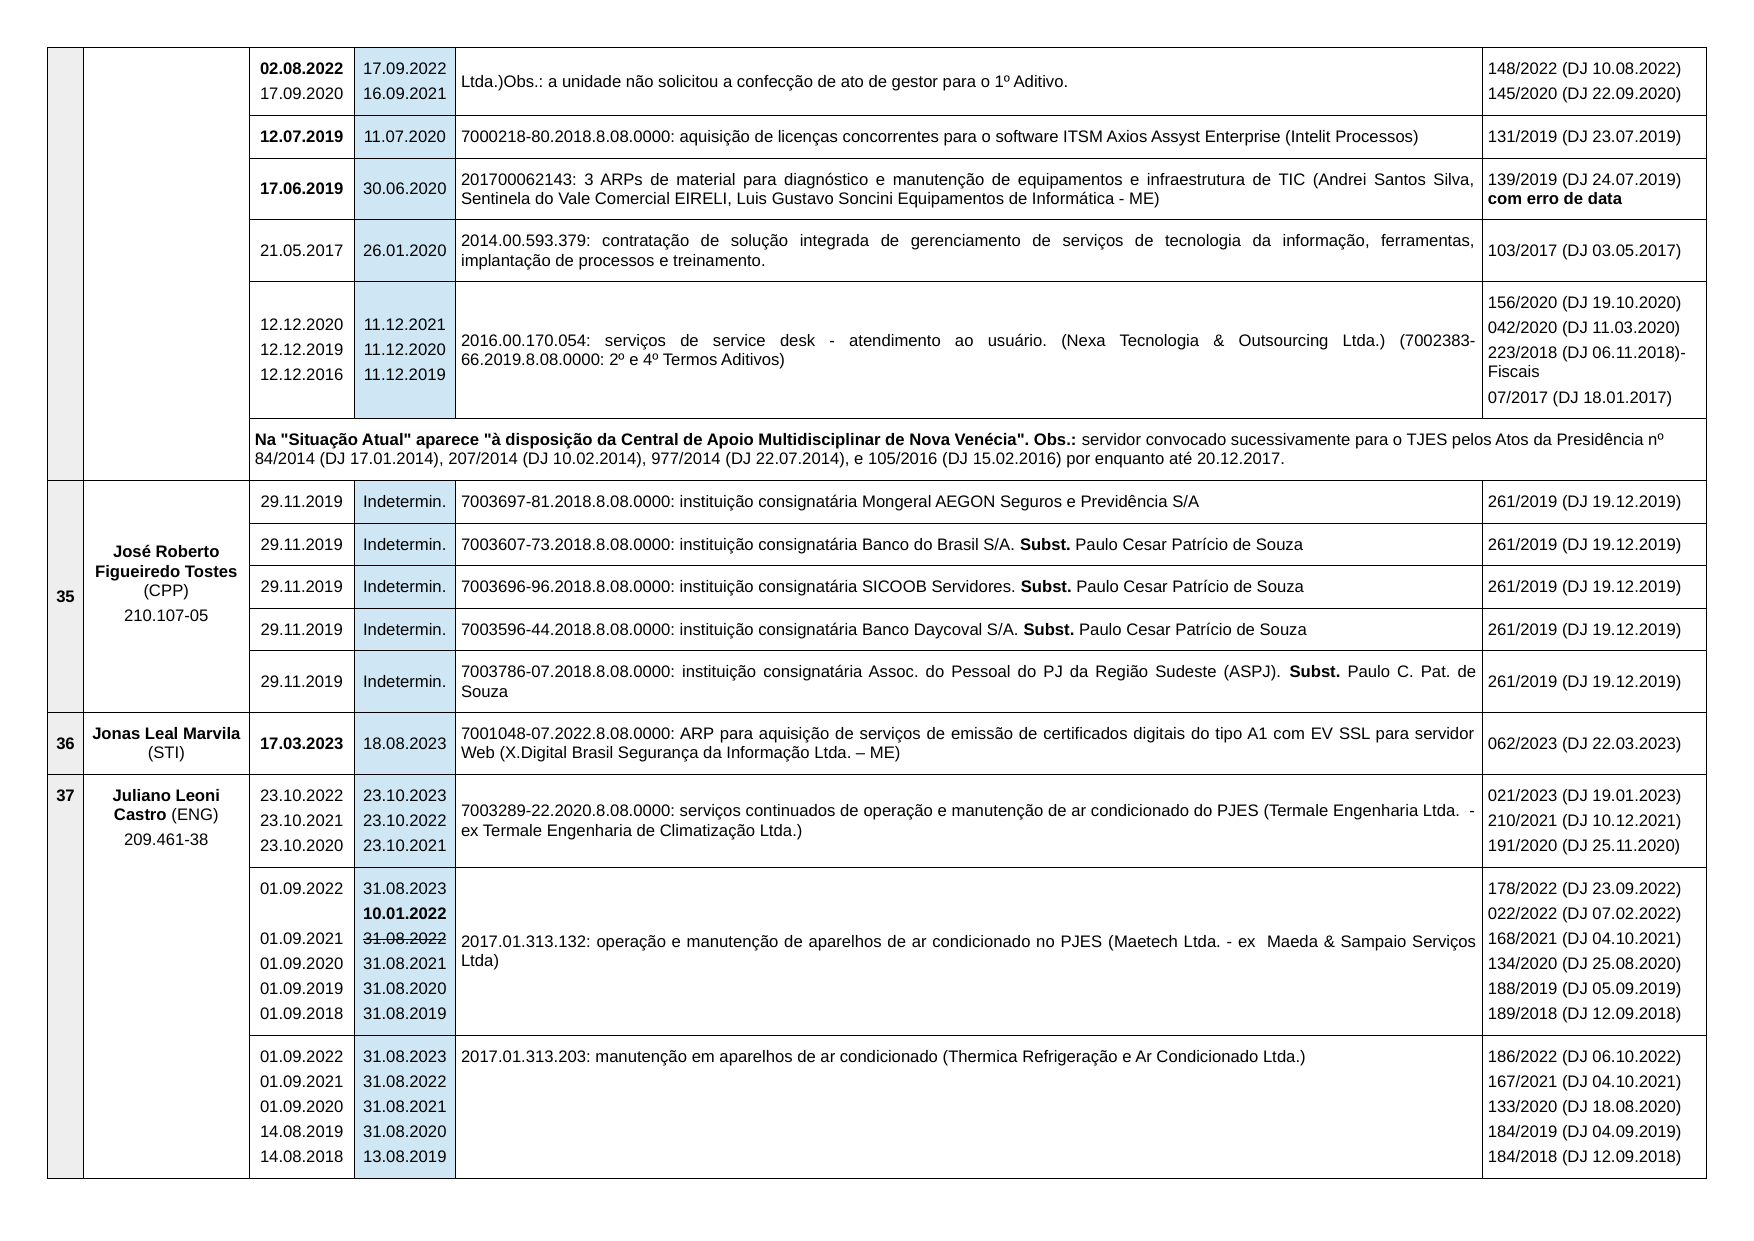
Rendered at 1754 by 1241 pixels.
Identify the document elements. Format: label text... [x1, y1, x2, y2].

table_cell 11.07.2020 [355, 116, 455, 158]
table_cell 261/2019 (DJ 19.12.2019) [1483, 524, 1706, 565]
table_cell 12.12.2020 12.12.2019 12.12.2016 [250, 282, 354, 418]
table_cell 29.11.2019 [250, 651, 354, 712]
table_cell Indetermin. [355, 481, 455, 523]
table_cell 2017.01.313.203: manutenção em aparelhos de ar condicionado (Thermica Refrigeração e Ar Condicionado Ltda.) [456, 1036, 1482, 1178]
table_cell 29.11.2019 [250, 524, 354, 565]
table_cell Juliano Leoni Castro (ENG) 209.461-38 [84, 775, 249, 1178]
table_cell 17.09.2022 16.09.2021 [355, 48, 455, 115]
table_cell Na "Situação Atual" aparece "à disposição da Central de Apoio Multidisciplinar de Nova Venécia". Obs.: servidor convocado sucessivamente para o TJES pelos Atos da Presidência nº 84/2014 (DJ 17.01.2014), 207/2014 (DJ 10.02.2014), 977/2014 (DJ 22.07.2014), e 105/2016 (DJ 15.02.2016) por enquanto até 20.12.2017. [250, 419, 1706, 480]
table_cell 01.09.2022 01.09.2021 01.09.2020 14.08.2019 14.08.2018 [250, 1036, 354, 1178]
table_cell 261/2019 (DJ 19.12.2019) [1483, 651, 1706, 712]
table_cell 7000218-80.2018.8.08.0000: aquisição de licenças concorrentes para o software ITSM Axios Assyst Enterprise (Intelit Processos) [456, 116, 1482, 158]
table_cell 30.06.2020 [355, 159, 455, 219]
table_cell 26.01.2020 [355, 220, 455, 281]
table_cell 29.11.2019 [250, 566, 354, 608]
table_cell 23.10.2022 23.10.2021 23.10.2020 [250, 775, 354, 867]
table_cell 21.05.2017 [250, 220, 354, 281]
table_cell 11.12.2021 11.12.2020 11.12.2019 [355, 282, 455, 418]
table_cell 31.08.2023 31.08.2022 31.08.2021 31.08.2020 13.08.2019 [355, 1036, 455, 1178]
table_cell 7003596-44.2018.8.08.0000: instituição consignatária Banco Daycoval S/A. Subst. Paulo Cesar Patrício de Souza [456, 609, 1482, 650]
table_cell 103/2017 (DJ 03.05.2017) [1483, 220, 1706, 281]
table_cell 021/2023 (DJ 19.01.2023) 210/2021 (DJ 10.12.2021) 191/2020 (DJ 25.11.2020) [1483, 775, 1706, 867]
table_cell [48, 48, 83, 480]
table_cell Jonas Leal Marvila (STI) [84, 713, 249, 774]
table_cell 062/2023 (DJ 22.03.2023) [1483, 713, 1706, 774]
table_cell 201700062143: 3 ARPs de material para diagnóstico e manutenção de equipamentos e infraestrutura de TIC (Andrei Santos Silva, Sentinela do Vale Comercial EIRELI, Luis Gustavo Soncini Equipamentos de Informática - ME) [456, 159, 1482, 219]
table_cell Ltda.)Obs.: a unidade não solicitou a confecção de ato de gestor para o 1º Aditivo. [456, 48, 1482, 115]
table_cell 23.10.2023 23.10.2022 23.10.2021 [355, 775, 455, 867]
table_cell 2017.01.313.132: operação e manutenção de aparelhos de ar condicionado no PJES (Maetech Ltda. - ex Maeda & Sampaio Serviços Ltda) [456, 868, 1482, 1035]
table_cell 7003607-73.2018.8.08.0000: instituição consignatária Banco do Brasil S/A. Subst. Paulo Cesar Patrício de Souza [456, 524, 1482, 565]
table_cell 29.11.2019 [250, 609, 354, 650]
table_cell 131/2019 (DJ 23.07.2019) [1483, 116, 1706, 158]
table_cell 37 [48, 775, 83, 1178]
table_cell 261/2019 (DJ 19.12.2019) [1483, 481, 1706, 523]
table_cell 139/2019 (DJ 24.07.2019) com erro de data [1483, 159, 1706, 219]
table_cell Indetermin. [355, 524, 455, 565]
table_cell Indetermin. [355, 609, 455, 650]
table_cell 7003696-96.2018.8.08.0000: instituição consignatária SICOOB Servidores. Subst. Paulo Cesar Patrício de Souza [456, 566, 1482, 608]
table_cell 01.09.2022 01.09.2021 01.09.2020 01.09.2019 01.09.2018 [250, 868, 354, 1035]
table_cell 29.11.2019 [250, 481, 354, 523]
table_cell 148/2022 (DJ 10.08.2022) 145/2020 (DJ 22.09.2020) [1483, 48, 1706, 115]
table_cell 17.03.2023 [250, 713, 354, 774]
table_cell 7003786-07.2018.8.08.0000: instituição consignatária Assoc. do Pessoal do PJ da Região Sudeste (ASPJ). Subst. Paulo C. Pat. de Souza [456, 651, 1482, 712]
table_cell 12.07.2019 [250, 116, 354, 158]
table_cell Indetermin. [355, 566, 455, 608]
table_cell 156/2020 (DJ 19.10.2020) 042/2020 (DJ 11.03.2020) 223/2018 (DJ 06.11.2018)- Fiscais 07/2017 (DJ 18.01.2017) [1483, 282, 1706, 418]
table_cell 7003289-22.2020.8.08.0000: serviços continuados de operação e manutenção de ar condicionado do PJES (Termale Engenharia Ltda. - ex Termale Engenharia de Climatização Ltda.) [456, 775, 1482, 867]
table_cell 35 [48, 481, 83, 712]
table_cell 2016.00.170.054: serviços de service desk - atendimento ao usuário. (Nexa Tecnologia & Outsourcing Ltda.) (7002383-66.2019.8.08.0000: 2º e 4º Termos Aditivos) [456, 282, 1482, 418]
table_cell 7003697-81.2018.8.08.0000: instituição consignatária Mongeral AEGON Seguros e Previdência S/A [456, 481, 1482, 523]
table_cell 36 [48, 713, 83, 774]
table_cell 2014.00.593.379: contratação de solução integrada de gerenciamento de serviços de tecnologia da informação, ferramentas, implantação de processos e treinamento. [456, 220, 1482, 281]
table_cell 178/2022 (DJ 23.09.2022) 022/2022 (DJ 07.02.2022) 168/2021 (DJ 04.10.2021) 134/2020 (DJ 25.08.2020) 188/2019 (DJ 05.09.2019) 189/2018 (DJ 12.09.2018) [1483, 868, 1706, 1035]
table_cell 261/2019 (DJ 19.12.2019) [1483, 609, 1706, 650]
table_cell José Roberto Figueiredo Tostes (CPP) 210.107-05 [84, 481, 249, 712]
table_cell 02.08.2022 17.09.2020 [250, 48, 354, 115]
table_cell 17.06.2019 [250, 159, 354, 219]
table_cell 7001048-07.2022.8.08.0000: ARP para aquisição de serviços de emissão de certificados digitais do tipo A1 com EV SSL para servidor Web (X.Digital Brasil Segurança da Informação Ltda. – ME) [456, 713, 1482, 774]
table_cell 186/2022 (DJ 06.10.2022) 167/2021 (DJ 04.10.2021) 133/2020 (DJ 18.08.2020) 184/2019 (DJ 04.09.2019) 184/2018 (DJ 12.09.2018) [1483, 1036, 1706, 1178]
table_cell 261/2019 (DJ 19.12.2019) [1483, 566, 1706, 608]
table_cell 31.08.2023 10.01.2022 31.08.2022 31.08.2021 31.08.2020 31.08.2019 [355, 868, 455, 1035]
table_cell [84, 48, 249, 480]
table_cell Indetermin. [355, 651, 455, 712]
table_cell 18.08.2023 [355, 713, 455, 774]
